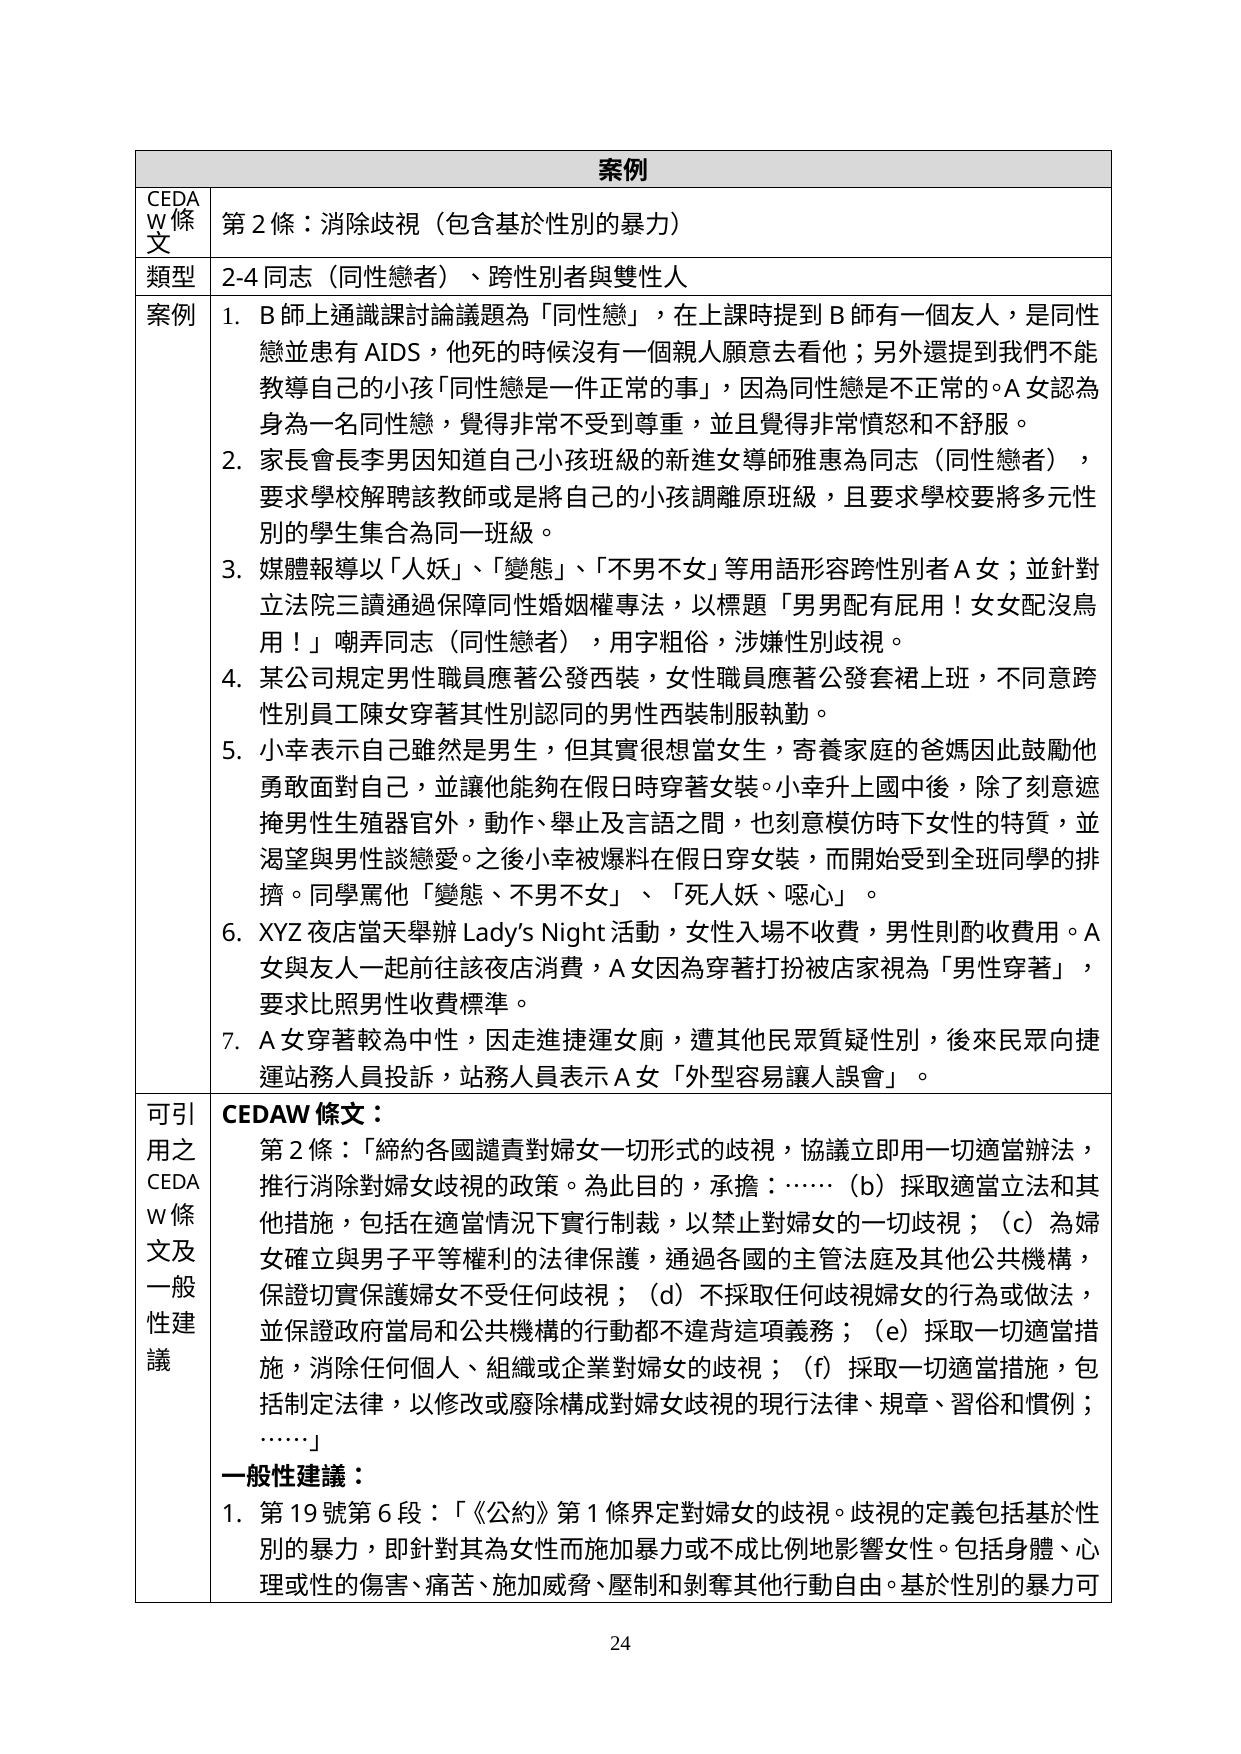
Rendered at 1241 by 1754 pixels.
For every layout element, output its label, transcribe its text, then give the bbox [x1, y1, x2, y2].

table_cell CEDAW條文： 第2條：「締約各國譴責對婦女一切形式的歧視，協議立即用一切適當辦法，推行消除對婦女歧視的政策。為此目的，承擔：……（b）採取適當立法和其他措施，包括在適當情況下實行制裁，以禁止對婦女的一切歧視；（c）為婦女確立與男子平等權利的法律保護，通過各國的主管法庭及其他公共機構，保證切實保護婦女不受任何歧視；（d）不採取任何歧視婦女的行為或做法，並保證政府當局和公共機構的行動都不違背這項義務；（e）採取一切適當措施，消除任何個人、組織或企業對婦女的歧視；（f）採取一切適當措施，包括制定法律，以修改或廢除構成對婦女歧視的現行法律、規章、習俗和慣例；……」 一般性建議： 第19號第6段：「《公約》第1條界定對婦女的歧視。歧視的定義包括基於性別的暴力，即針對其為女性而施加暴力或不成比例地影響女性。包括身體、心理或性的傷害、痛苦、施加威脅、壓制和剝奪其他行動自由。基於性別的暴力可 [211, 1094, 1111, 1602]
table_cell 第2條：消除歧視（包含基於性別的暴力） [211, 188, 1111, 257]
table_cell 類型 [136, 258, 210, 295]
table_header 案例 [136, 151, 1111, 187]
table_cell B師上通識課討論議題為「同性戀」，在上課時提到B師有一個友人，是同性戀並患有AIDS，他死的時候沒有一個親人願意去看他；另外還提到我們不能教導自己的小孩「同性戀是一件正常的事」，因為同性戀是不正常的。A女認為身為一名同性戀，覺得非常不受到尊重，並且覺得非常憤怒和不舒服。 家長會長李男因知道自己小孩班級的新進女導師雅惠為同志（同性戀者），要求學校解聘該教師或是將自己的小孩調離原班級，且要求學校要將多元性別的學生集合為同一班級。 媒體報導以「人妖」、「變態」、「不男不女」等用語形容跨性別者A女；並針對立法院三讀通過保障同性婚姻權專法，以標題「男男配有屁用！女女配沒鳥用！」嘲弄同志（同性戀者），用字粗俗，涉嫌性別歧視。 某公司規定男性職員應著公發西裝，女性職員應著公發套裙上班，不同意跨性別員工陳女穿著其性別認同的男性西裝制服執勤。 小幸表示自己雖然是男生，但其實很想當女生，寄養家庭的爸媽因此鼓勵他勇敢面對自己，並讓他能夠在假日時穿著女裝。小幸升上國中後，除了刻意遮掩男性生殖器官外，動作、舉止及言語之間，也刻意模仿時下女性的特質，並渴望與男性談戀愛。之後小幸被爆料在假日穿女裝，而開始受到全班同學的排擠。同學罵他「變態、不男不女」、「死人妖、噁心」。 XYZ夜店當天舉辦Lady’s Night活動，女性入場不收費，男性則酌收費用。A女與友人一起前往該夜店消費，A女因為穿著打扮被店家視為「男性穿著」，要求比照男性收費標準。 A女穿著較為中性，因走進捷運女廁，遭其他民眾質疑性別，後來民眾向捷運站務人員投訴，站務人員表示A女「外型容易讓人誤會」。 [211, 296, 1111, 1093]
table_cell 案例 [136, 296, 210, 1093]
table_cell 可引用之CEDAW條文及一般性建議 [136, 1094, 210, 1602]
table_cell CEDAW條文 [136, 188, 210, 257]
table_cell 2-4同志（同性戀者）、跨性別者與雙性人 [211, 258, 1111, 295]
